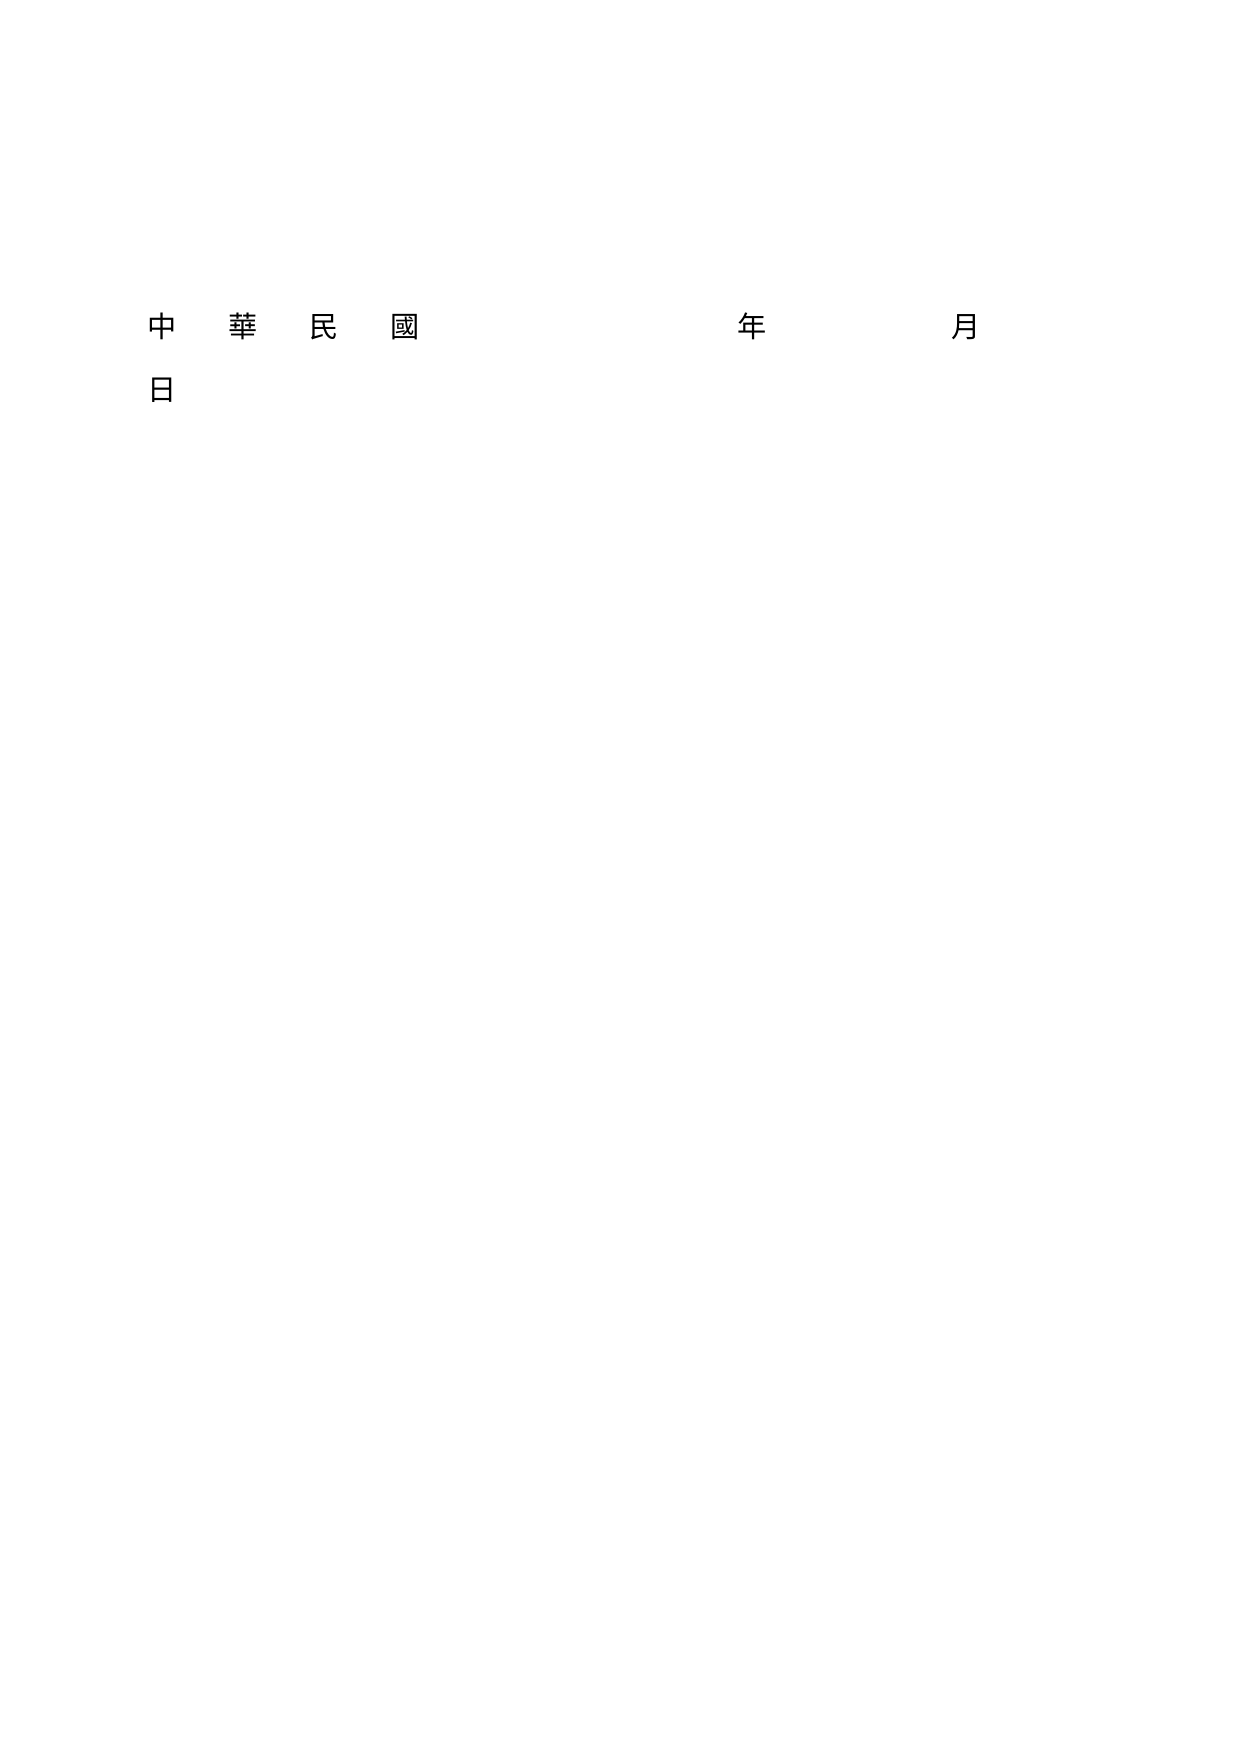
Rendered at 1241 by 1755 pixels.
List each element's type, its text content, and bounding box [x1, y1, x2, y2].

text 中 華 民 國 年 月 日 [148, 283, 1093, 408]
